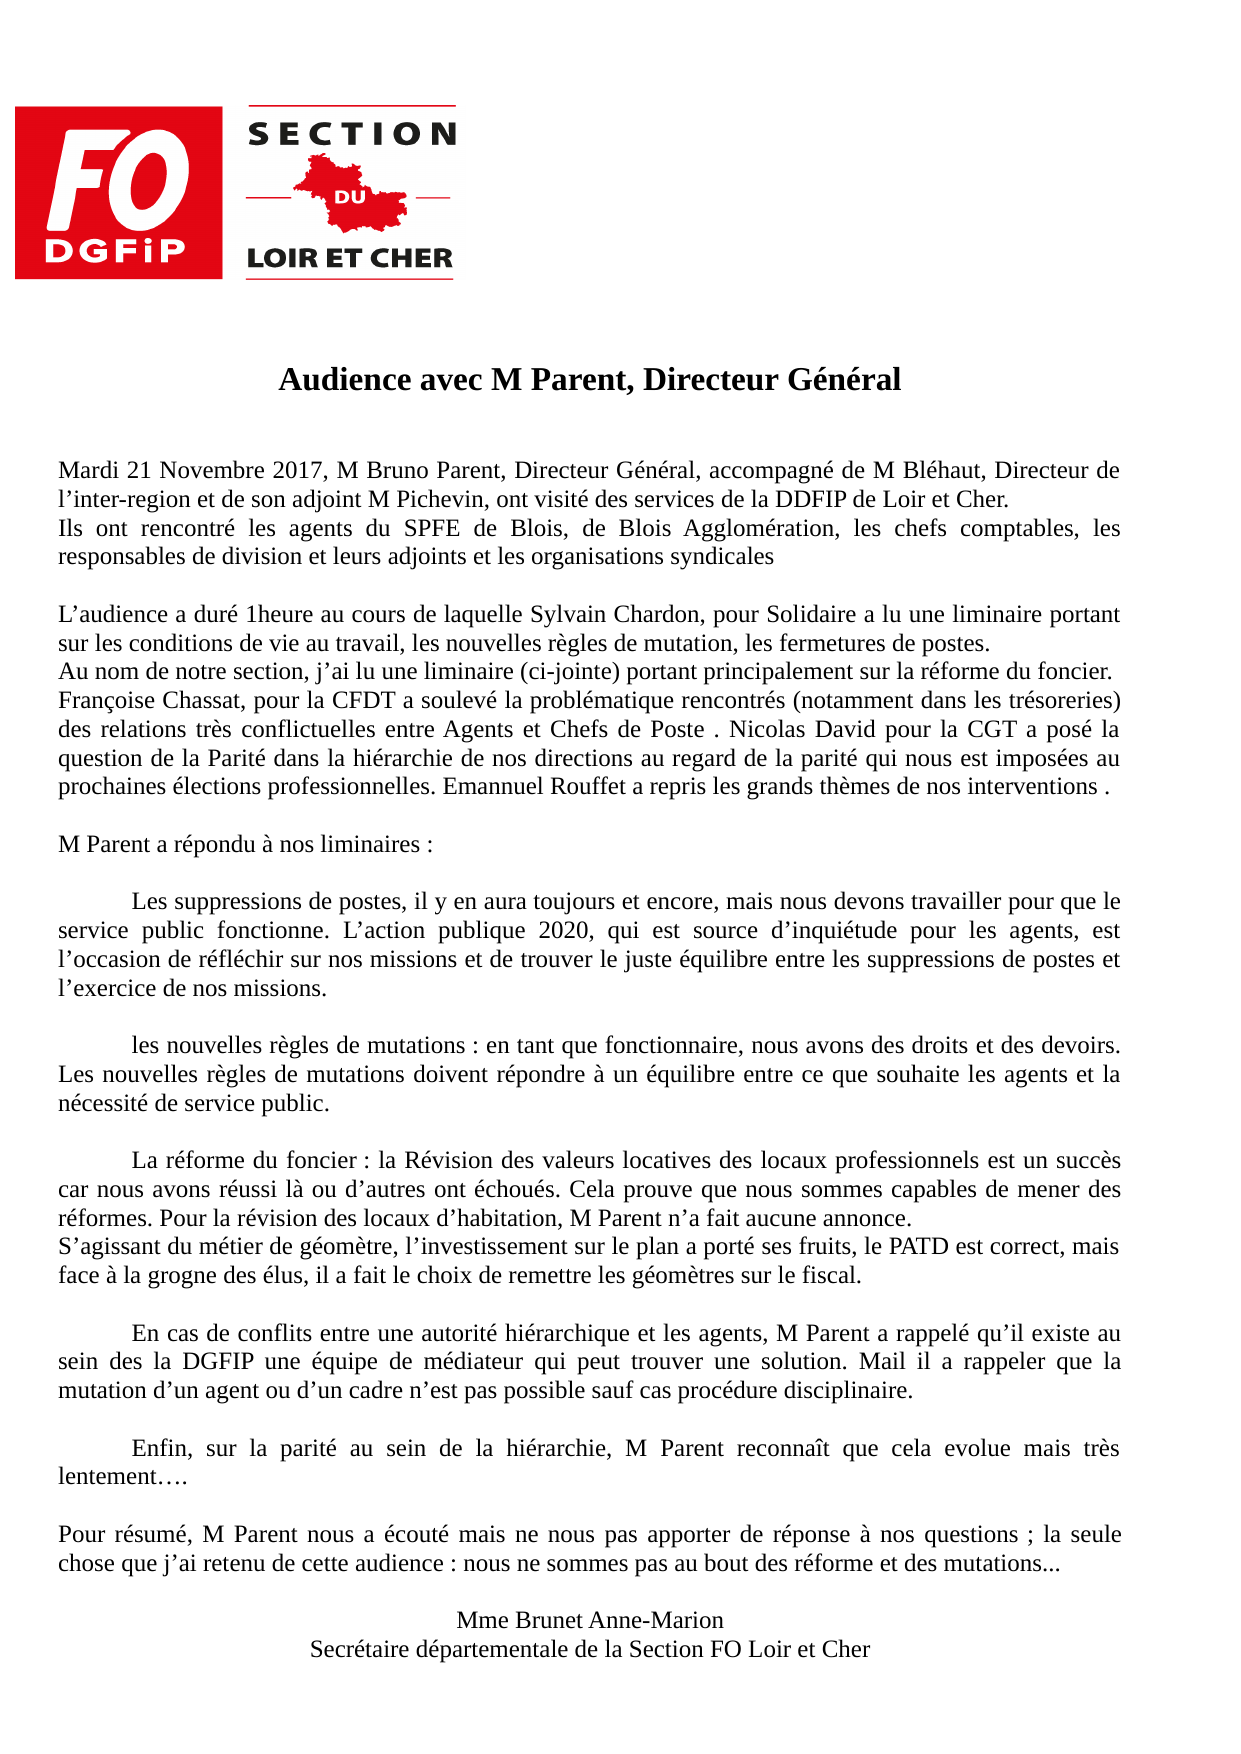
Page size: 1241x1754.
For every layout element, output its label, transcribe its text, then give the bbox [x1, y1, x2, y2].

text Françoise Chassat, pour la CFDT a soulevé la problématique rencontrés (notamment dans les trésoreries) des relations très conflictuelles entre Agents et Chefs de Poste . Nicolas David pour la CGT a posé la question de la Parité dans la hiérarchie de nos directions au regard de la parité qui nous est imposées au prochaines élections professionnelles. Emannuel Rouffet a repris les grands thèmes de nos interventions . [58, 685, 1122, 800]
text Enfin, sur la parité au sein de la hiérarchie, M Parent reconnaît que cela evolue mais très lentement…. [58, 1433, 1122, 1490]
text Audience avec M Parent, Directeur Général [58, 359, 1122, 398]
text Mme Brunet Anne-Marion [58, 1605, 1122, 1634]
picture [15, 105, 466, 280]
text Secrétaire départementale de la Section FO Loir et Cher [58, 1634, 1122, 1663]
text M Parent a répondu à nos liminaires : [58, 829, 1122, 858]
text les nouvelles règles de mutations : en tant que fonctionnaire, nous avons des droits et des devoirs. Les nouvelles règles de mutations doivent répondre à un équilibre entre ce que souhaite les agents et la nécessité de service public. [58, 1030, 1122, 1116]
text Pour résumé, M Parent nous a écouté mais ne nous pas apporter de réponse à nos questions ; la seule chose que j’ai retenu de cette audience : nous ne sommes pas au bout des réforme et des mutations... [58, 1519, 1122, 1576]
text En cas de conflits entre une autorité hiérarchique et les agents, M Parent a rappelé qu’il existe au sein des la DGFIP une équipe de médiateur qui peut trouver une solution. Mail il a rappeler que la mutation d’un agent ou d’un cadre n’est pas possible sauf cas procédure disciplinaire. [58, 1318, 1122, 1404]
text S’agissant du métier de géomètre, l’investissement sur le plan a porté ses fruits, le PATD est correct, mais face à la grogne des élus, il a fait le choix de remettre les géomètres sur le fiscal. [58, 1231, 1122, 1289]
text Ils ont rencontré les agents du SPFE de Blois, de Blois Agglomération, les chefs comptables, les responsables de division et leurs adjoints et les organisations syndicales [58, 513, 1122, 570]
text L’audience a duré 1heure au cours de laquelle Sylvain Chardon, pour Solidaire a lu une liminaire portant sur les conditions de vie au travail, les nouvelles règles de mutation, les fermetures de postes. [58, 599, 1122, 656]
text Les suppressions de postes, il y en aura toujours et encore, mais nous devons travailler pour que le service public fonctionne. L’action publique 2020, qui est source d’inquiétude pour les agents, est l’occasion de réfléchir sur nos missions et de trouver le juste équilibre entre les suppressions de postes et l’exercice de nos missions. [58, 886, 1122, 1001]
text La réforme du foncier : la Révision des valeurs locatives des locaux professionnels est un succès car nous avons réussi là ou d’autres ont échoués. Cela prouve que nous sommes capables de mener des réformes. Pour la révision des locaux d’habitation, M Parent n’a fait aucune annonce. [58, 1145, 1122, 1231]
text Mardi 21 Novembre 2017, M Bruno Parent, Directeur Général, accompagné de M Bléhaut, Directeur de l’inter-region et de son adjoint M Pichevin, ont visité des services de la DDFIP de Loir et Cher. [58, 455, 1122, 513]
text Au nom de notre section, j’ai lu une liminaire (ci-jointe) portant principalement sur la réforme du foncier. [58, 656, 1122, 685]
